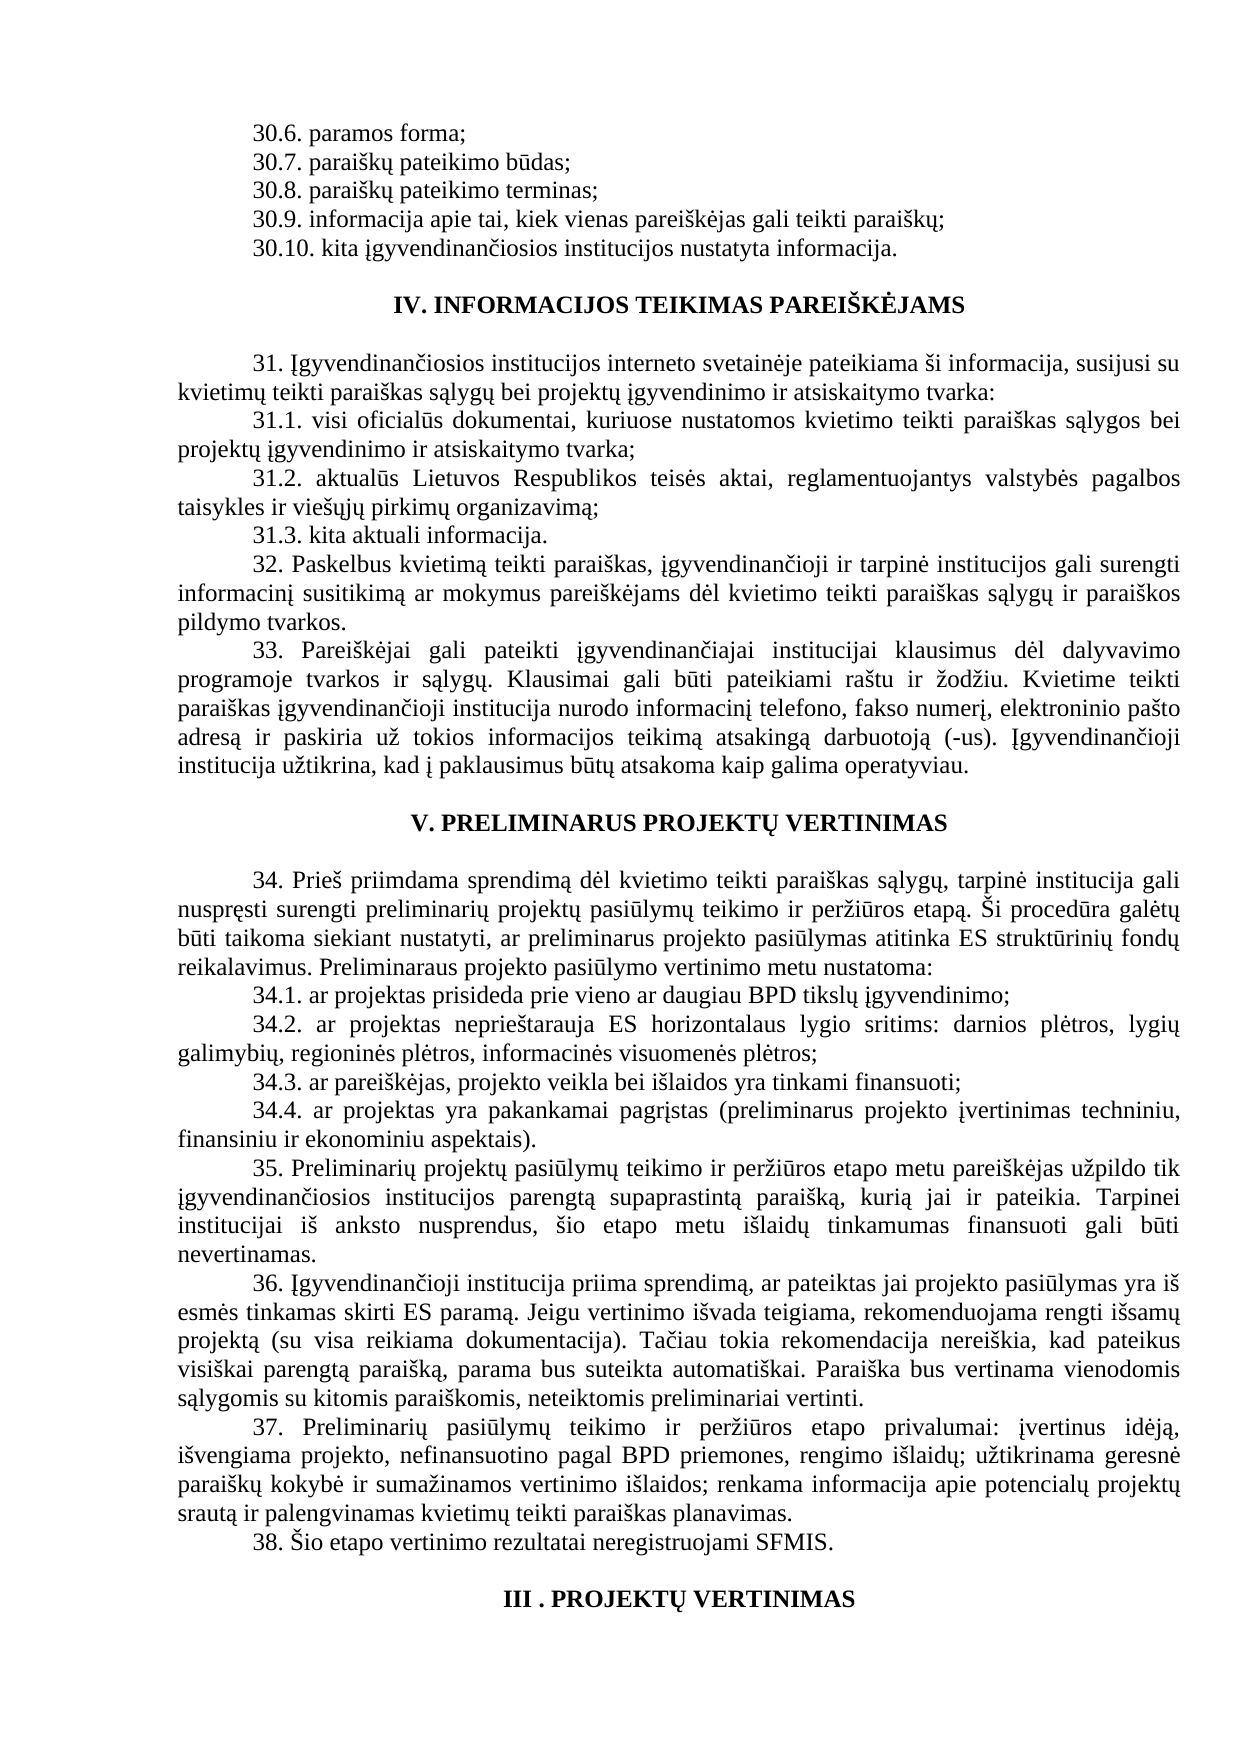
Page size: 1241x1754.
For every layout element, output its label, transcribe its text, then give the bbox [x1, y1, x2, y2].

text 30.9. informacija apie tai, kiek vienas pareiškėjas gali teikti paraiškų; [177, 204, 1181, 233]
text 34. Prieš priimdama sprendimą dėl kvietimo teikti paraiškas sąlygų, tarpinė institucija gali nuspręsti surengti preliminarių projektų pasiūlymų teikimo ir peržiūros etapą. Ši procedūra galėtų būti taikoma siekiant nustatyti, ar preliminarus projekto pasiūlymas atitinka ES struktūrinių fondų reikalavimus. Preliminaraus projekto pasiūlymo vertinimo metu nustatoma: [177, 866, 1181, 981]
text 34.4. ar projektas yra pakankamai pagrįstas (preliminarus projekto įvertinimas techniniu, finansiniu ir ekonominiu aspektais). [177, 1096, 1181, 1153]
text 30.10. kita įgyvendinančiosios institucijos nustatyta informacija. [177, 233, 1181, 262]
text 31. Įgyvendinančiosios institucijos interneto svetainėje pateikiama ši informacija, susijusi su kvietimų teikti paraiškas sąlygų bei projektų įgyvendinimo ir atsiskaitymo tvarka: [177, 348, 1181, 406]
text 34.3. ar pareiškėjas, projekto veikla bei išlaidos yra tinkami finansuoti; [177, 1067, 1181, 1096]
text 34.2. ar projektas neprieštarauja ES horizontalaus lygio sritims: darnios plėtros, lygių galimybių, regioninės plėtros, informacinės visuomenės plėtros; [177, 1009, 1181, 1067]
text 32. Paskelbus kvietimą teikti paraiškas, įgyvendinančioji ir tarpinė institucijos gali surengti informacinį susitikimą ar mokymus pareiškėjams dėl kvietimo teikti paraiškas sąlygų ir paraiškos pildymo tvarkos. [177, 549, 1181, 636]
text 35. Preliminarių projektų pasiūlymų teikimo ir peržiūros etapo metu pareiškėjas užpildo tik įgyvendinančiosios institucijos parengtą supaprastintą paraišką, kurią jai ir pateikia. Tarpinei institucijai iš anksto nusprendus, šio etapo metu išlaidų tinkamumas finansuoti gali būti nevertinamas. [177, 1153, 1181, 1268]
text 37. Preliminarių pasiūlymų teikimo ir peržiūros etapo privalumai: įvertinus idėją, išvengiama projekto, nefinansuotino pagal BPD priemones, rengimo išlaidų; užtikrinama geresnė paraiškų kokybė ir sumažinamos vertinimo išlaidos; renkama informacija apie potencialų projektų srautą ir palengvinamas kvietimų teikti paraiškas planavimas. [177, 1412, 1181, 1527]
text 31.2. aktualūs Lietuvos Respublikos teisės aktai, reglamentuojantys valstybės pagalbos taisykles ir viešųjų pirkimų organizavimą; [177, 463, 1181, 521]
text 30.7. paraiškų pateikimo būdas; [177, 147, 1181, 176]
text 34.1. ar projektas prisideda prie vieno ar daugiau BPD tikslų įgyvendinimo; [177, 981, 1181, 1009]
text 38. Šio etapo vertinimo rezultatai neregistruojami SFMIS. [177, 1527, 1181, 1556]
text IV. INFORMACIJOS TEIKIMAS PAREIŠKĖJAMS [177, 291, 1181, 319]
text 36. Įgyvendinančioji institucija priima sprendimą, ar pateiktas jai projekto pasiūlymas yra iš esmės tinkamas skirti ES paramą. Jeigu vertinimo išvada teigiama, rekomenduojama rengti išsamų projektą (su visa reikiama dokumentacija). Tačiau tokia rekomendacija nereiškia, kad pateikus visiškai parengtą paraišką, parama bus suteikta automatiškai. Paraiška bus vertinama vienodomis sąlygomis su kitomis paraiškomis, neteiktomis preliminariai vertinti. [177, 1268, 1181, 1412]
text 33. Pareiškėjai gali pateikti įgyvendinančiajai institucijai klausimus dėl dalyvavimo programoje tvarkos ir sąlygų. Klausimai gali būti pateikiami raštu ir žodžiu. Kvietime teikti paraiškas įgyvendinančioji institucija nurodo informacinį telefono, fakso numerį, elektroninio pašto adresą ir paskiria už tokios informacijos teikimą atsakingą darbuotoją (-us). Įgyvendinančioji institucija užtikrina, kad į paklausimus būtų atsakoma kaip galima operatyviau. [177, 636, 1181, 779]
text 30.6. paramos forma; [177, 118, 1181, 147]
text V. PRELIMINARUS PROJEKTŲ VERTINIMAS [177, 808, 1181, 837]
text 31.1. visi oficialūs dokumentai, kuriuose nustatomos kvietimo teikti paraiškas sąlygos bei projektų įgyvendinimo ir atsiskaitymo tvarka; [177, 406, 1181, 463]
text 31.3. kita aktuali informacija. [177, 521, 1181, 549]
text 30.8. paraiškų pateikimo terminas; [177, 176, 1181, 204]
text III . PROJEKTŲ VERTINIMAS [177, 1584, 1181, 1613]
